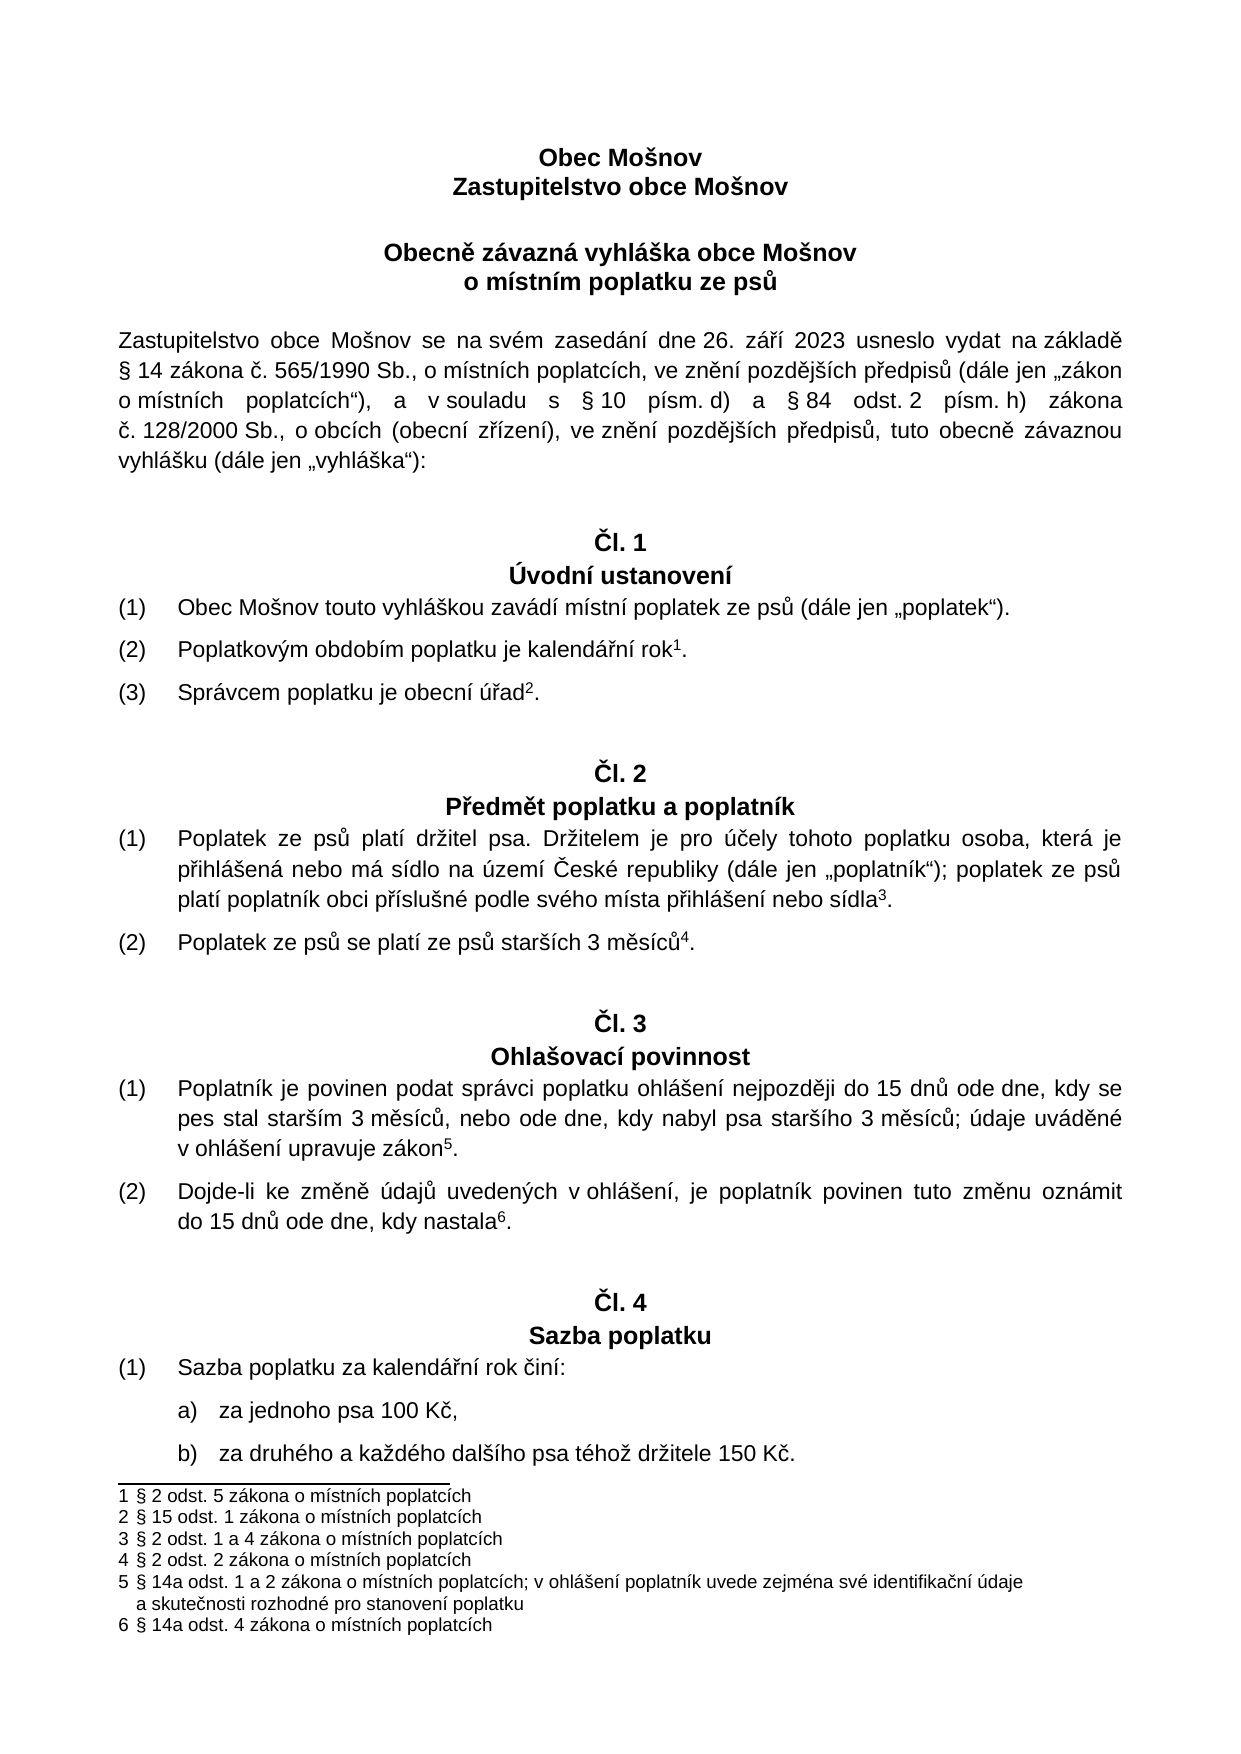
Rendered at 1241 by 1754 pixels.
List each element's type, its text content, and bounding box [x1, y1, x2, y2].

list Poplatkovým obdobím poplatku je kalendářní rok. [118, 636, 1122, 663]
list Sazba poplatku za kalendářní rok činí: [118, 1354, 1122, 1381]
list § 14a odst. 1 a 2 zákona o místních poplatcích; v ohlášení poplatník uvede zejména své identifikační údaje a skutečnosti rozhodné pro stanovení poplatku [118, 1571, 1122, 1614]
text Obec Mošnov Zastupitelstvo obce Mošnov [118, 143, 1122, 201]
list Poplatek ze psů se platí ze psů starších 3 měsíců. [118, 928, 1122, 955]
subtitle Obecně závazná vyhláška obce Mošnov o místním poplatku ze psů [118, 238, 1122, 295]
list Dojde-li ke změně údajů uvedených v ohlášení, je poplatník povinen tuto změnu oznámit do 15 dnů ode dne, kdy nastala. [118, 1178, 1122, 1234]
list Poplatek ze psů platí držitel psa. Držitelem je pro účely tohoto poplatku osoba, která je přihlášená nebo má sídlo na území České republiky (dále jen „poplatník“); poplatek ze psů platí poplatník obci příslušné podle svého místa přihlášení nebo sídla. [118, 825, 1122, 912]
subtitle Čl. 4 Sazba poplatku [118, 1288, 1122, 1350]
list § 14a odst. 4 zákona o místních poplatcích [118, 1614, 1122, 1635]
subtitle Čl. 3 Ohlašovací povinnost [118, 1009, 1122, 1071]
list Správcem poplatku je obecní úřad. [118, 679, 1122, 706]
list Poplatník je povinen podat správci poplatku ohlášení nejpozději do 15 dnů ode dne, kdy se pes stal starším 3 měsíců, nebo ode dne, kdy nabyl psa staršího 3 měsíců; údaje uváděné v ohlášení upravuje zákon. [118, 1075, 1122, 1162]
subtitle Čl. 1 Úvodní ustanovení [118, 528, 1122, 589]
list § 2 odst. 5 zákona o místních poplatcích [118, 1484, 1122, 1506]
list § 15 odst. 1 zákona o místních poplatcích [118, 1506, 1122, 1528]
list za druhého a každého dalšího psa téhož držitele 150 Kč. [177, 1440, 1122, 1466]
list za jednoho psa 100 Kč, [177, 1397, 1122, 1423]
list Obec Mošnov touto vyhláškou zavádí místní poplatek ze psů (dále jen „poplatek“). [118, 594, 1122, 620]
subtitle Čl. 2 Předmět poplatku a poplatník [118, 759, 1122, 821]
list § 2 odst. 2 zákona o místních poplatcích [118, 1549, 1122, 1571]
list § 2 odst. 1 a 4 zákona o místních poplatcích [118, 1528, 1122, 1549]
text Zastupitelstvo obce Mošnov se na svém zasedání dne 26. září 2023 usneslo vydat na základě § 14 zákona č. 565/1990 Sb., o místních poplatcích, ve znění pozdějších předpisů (dále jen „zákon o místních poplatcích“), a v souladu s § 10 písm. d) a § 84 odst. 2 písm. h) zákona č. 128/2000 Sb., o obcích (obecní zřízení), ve znění pozdějších předpisů, tuto obecně závaznou vyhlášku (dále jen „vyhláška“): [118, 327, 1122, 474]
